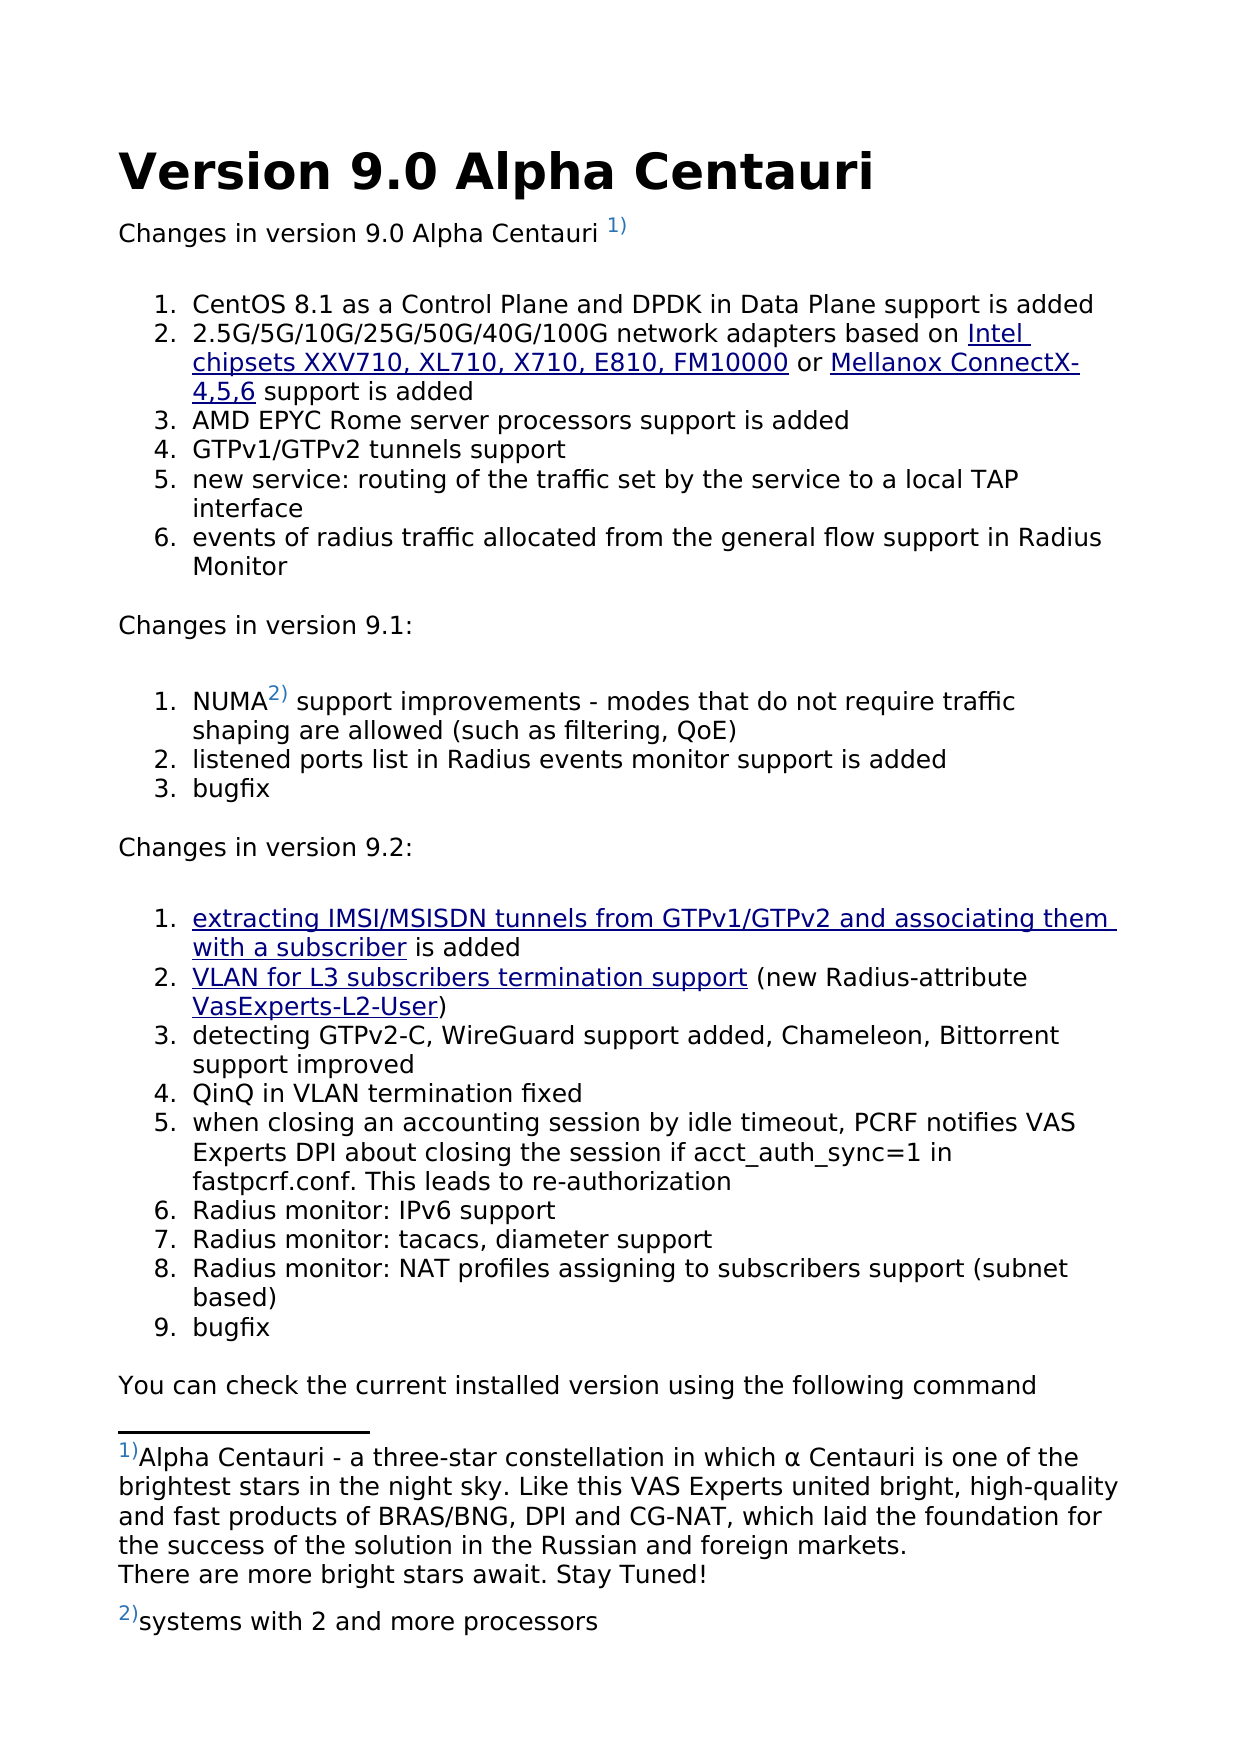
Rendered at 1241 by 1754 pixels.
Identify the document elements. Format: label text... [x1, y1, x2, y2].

list detecting GTPv2-C, WireGuard support added, Chameleon, Bittorrent support improved [177, 1021, 1122, 1079]
list Radius monitor: NAT profiles assigning to subscribers support (subnet based) [177, 1254, 1122, 1313]
list listened ports list in Radius events monitor support is added [177, 745, 1122, 774]
text Changes in version 9.0 Alpha Centauri [118, 214, 1122, 248]
list 2.5G/5G/10G/25G/50G/40G/100G network adapters based on Intel chipsets XXV710, XL710, X710, E810, FM10000 or Mellanox ConnectX-4,5,6 support is added [177, 319, 1122, 407]
text You can check the current installed version using the following command [118, 1371, 1122, 1401]
list Radius monitor: IPv6 support [177, 1196, 1122, 1225]
list bugfix [177, 774, 1122, 804]
list CentOS 8.1 as a Control Plane and DPDK in Data Plane support is added [177, 290, 1122, 319]
list Radius monitor: tacacs, diameter support [177, 1225, 1122, 1254]
list GTPv1/GTPv2 tunnels support [177, 436, 1122, 465]
list when closing an accounting session by idle timeout, PCRF notifies VAS Experts DPI about closing the session if acct_auth_sync=1 in fastpcrf.conf. This leads to re-authorization [177, 1108, 1122, 1196]
list VLAN for L3 subscribers termination support (new Radius-attribute VasExperts-L2-User) [177, 963, 1122, 1021]
list AMD EPYC Rome server processors support is added [177, 407, 1122, 436]
list bugfix [177, 1313, 1122, 1342]
subtitle Version 9.0 Alpha Centauri [118, 143, 1122, 201]
text Changes in version 9.1: [118, 611, 1122, 640]
list systems with 2 and more processors [118, 1602, 1122, 1636]
list QinQ in VLAN termination fixed [177, 1079, 1122, 1108]
list extracting IMSI/MSISDN tunnels from GTPv1/GTPv2 and associating them with a subscriber is added [177, 904, 1122, 963]
list new service: routing of the traffic set by the service to a local TAP interface [177, 465, 1122, 523]
list NUMA support improvements - modes that do not require traffic shaping are allowed (such as filtering, QoE) [177, 682, 1122, 745]
text Changes in version 9.2: [118, 833, 1122, 862]
text Alpha Centauri - a three-star constellation in which α Centauri is one of the brightest stars in the night sky. Like this VAS Experts united bright, high-quality and fast products of BRAS/BNG, DPI and CG-NAT, which laid the foundation for the success of the solution in the Russian and foreign markets. There are more bright stars await. Stay Tuned! [118, 1438, 1122, 1589]
list events of radius traffic allocated from the general flow support in Radius Monitor [177, 523, 1122, 582]
